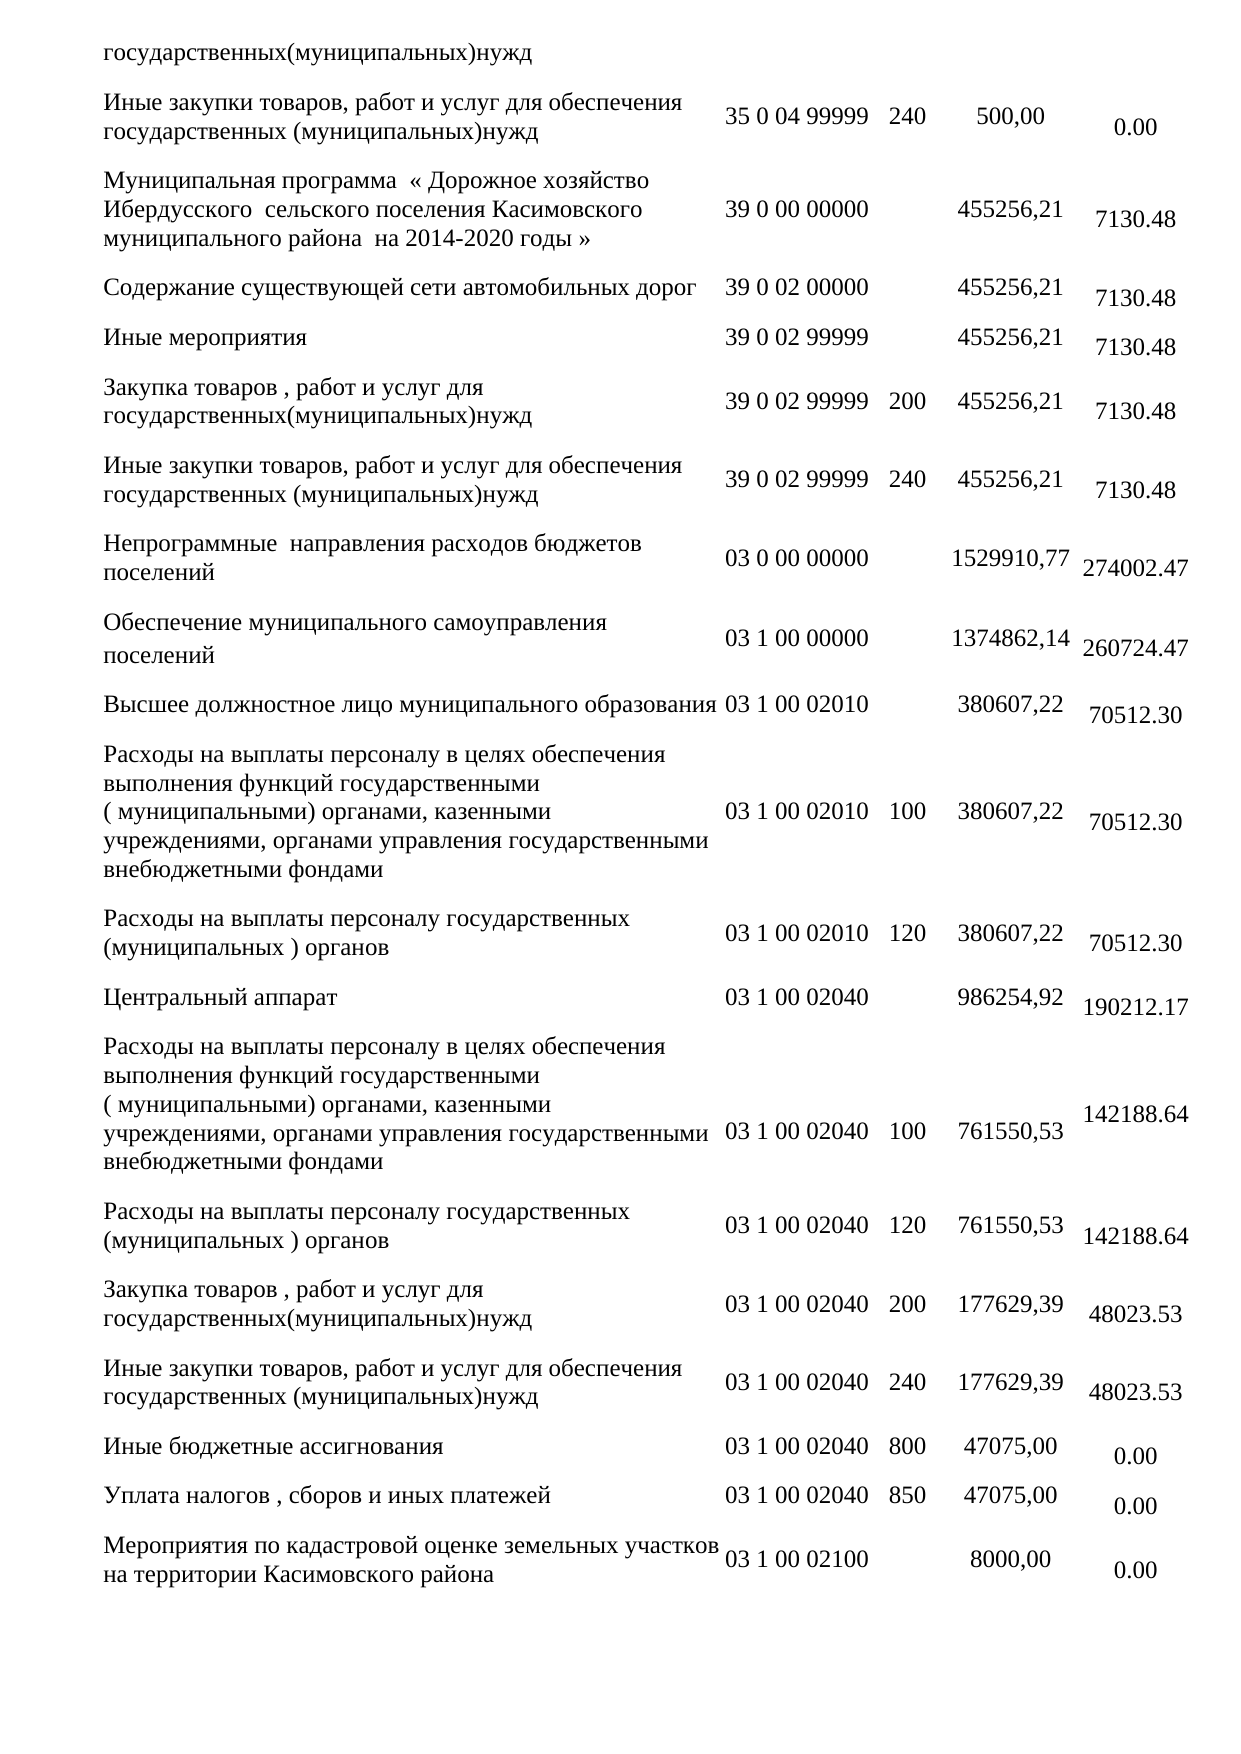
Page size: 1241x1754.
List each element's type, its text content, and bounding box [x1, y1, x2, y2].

table_cell [1192, 87, 1200, 165]
table_cell 100 [873, 739, 942, 903]
table_cell [1200, 322, 1207, 372]
table_cell 03 1 00 02040 [720, 1431, 873, 1481]
table_cell 274002,47 [1079, 528, 1192, 607]
table_cell [1200, 38, 1207, 87]
table_cell 03 1 00 02040 [720, 1274, 873, 1353]
table_cell [1208, 1431, 1212, 1481]
table_cell [1192, 38, 1200, 87]
table_cell [1200, 689, 1207, 739]
table_cell 35 0 04 99999 [720, 87, 873, 165]
table_cell 177629,39 [942, 1353, 1079, 1431]
table_cell [1200, 982, 1207, 1031]
table_cell [1192, 1431, 1200, 1481]
table_cell [873, 528, 942, 607]
table_cell 100 [873, 1031, 942, 1196]
table_cell 47075,00 [942, 1431, 1079, 1481]
table_cell [873, 607, 942, 689]
table_cell 380607,22 [942, 689, 1079, 739]
table_cell Центральный аппарат [103, 982, 720, 1031]
table_cell [873, 273, 942, 322]
table_cell [1200, 1274, 1207, 1353]
table_cell [1192, 982, 1200, 1031]
table_cell 03 1 00 02040 [720, 1031, 873, 1196]
table_cell Закупка товаров , работ и услуг для государственных(муниципальных)нужд [103, 1274, 720, 1353]
table_cell [1192, 1481, 1200, 1530]
table_cell 48023,53 [1079, 1274, 1192, 1353]
table_cell [1200, 1530, 1207, 1608]
table_cell Иные закупки товаров, работ и услуг для обеспечения государственных (муниципальных)нужд [103, 450, 720, 528]
table_cell 03 1 00 02040 [720, 1481, 873, 1530]
table_cell 142188,64 [1079, 1031, 1192, 1196]
table_cell [1208, 1031, 1212, 1196]
table_cell [1208, 322, 1212, 372]
table_cell 761550,53 [942, 1031, 1079, 1196]
table_cell Высшее должностное лицо муниципального образования [103, 689, 720, 739]
table_cell 380607,22 [942, 904, 1079, 982]
table_cell [1200, 904, 1207, 982]
table_cell 47075,00 [942, 1481, 1079, 1530]
table_cell 120 [873, 904, 942, 982]
table_cell 03 1 00 00000 [720, 607, 873, 689]
table_cell 0,00 [1079, 1481, 1192, 1530]
table_cell 200 [873, 372, 942, 450]
table_cell [1208, 165, 1212, 272]
table_cell [1208, 372, 1212, 450]
table_cell Расходы на выплаты персоналу государственных (муниципальных ) органов [103, 904, 720, 982]
table_cell 0,00 [1079, 1431, 1192, 1481]
table_cell [1200, 87, 1207, 165]
table_cell 03 1 00 02010 [720, 904, 873, 982]
table_cell [720, 38, 873, 87]
table_cell [1200, 1196, 1207, 1274]
table_cell 70512,30 [1079, 689, 1192, 739]
table_cell 39 0 02 00000 [720, 273, 873, 322]
table_cell 03 1 00 02040 [720, 1353, 873, 1431]
table_cell 7130,48 [1079, 165, 1192, 272]
table_cell 240 [873, 450, 942, 528]
table_cell 03 1 00 02040 [720, 1196, 873, 1274]
table_cell [1192, 1031, 1200, 1196]
table_cell 500,00 [942, 87, 1079, 165]
table_cell [873, 1530, 942, 1608]
table_cell [1192, 904, 1200, 982]
table_cell Иные мероприятия [103, 322, 720, 372]
table_cell [1208, 450, 1212, 528]
table_cell [1200, 273, 1207, 322]
table_cell [1208, 689, 1212, 739]
table_cell [873, 38, 942, 87]
table_cell 70512,30 [1079, 904, 1192, 982]
table_cell 03 1 00 02010 [720, 689, 873, 739]
table_cell [1192, 607, 1200, 689]
table_cell 03 1 00 02100 [720, 1530, 873, 1608]
table_cell 1374862,14 [942, 607, 1079, 689]
table_cell [1192, 689, 1200, 739]
table_cell 761550,53 [942, 1196, 1079, 1274]
table_cell 1529910,77 [942, 528, 1079, 607]
table_cell [873, 982, 942, 1031]
table_cell 03 0 00 00000 [720, 528, 873, 607]
table_cell Расходы на выплаты персоналу в целях обеспечения выполнения функций государственными ( муниципальными) органами, казенными учреждениями, органами управления государственными внебюджетными фондами [103, 739, 720, 903]
table_cell [1208, 1353, 1212, 1431]
table_cell [1208, 904, 1212, 982]
table_cell 39 0 02 99999 [720, 322, 873, 372]
table_cell [873, 322, 942, 372]
table_cell [1192, 1196, 1200, 1274]
table_cell [1208, 87, 1212, 165]
table_cell [1208, 1274, 1212, 1353]
table_cell Иные закупки товаров, работ и услуг для обеспечения государственных (муниципальных)нужд [103, 1353, 720, 1431]
table_cell [873, 165, 942, 272]
table_cell Непрограммные направления расходов бюджетов поселений [103, 528, 720, 607]
table_cell [1208, 607, 1212, 689]
table_cell 142188,64 [1079, 1196, 1192, 1274]
table_cell [1208, 982, 1212, 1031]
table_cell [1192, 1353, 1200, 1431]
table_cell 48023,53 [1079, 1353, 1192, 1431]
table_cell Закупка товаров , работ и услуг для государственных(муниципальных)нужд [103, 372, 720, 450]
table_cell 240 [873, 1353, 942, 1431]
table_cell 0,00 [1079, 87, 1192, 165]
table_cell [1208, 38, 1212, 87]
table_cell 260724,47 [1079, 607, 1192, 689]
table_cell 7130,48 [1079, 322, 1192, 372]
table_cell 380607,22 [942, 739, 1079, 903]
table_cell [942, 38, 1079, 87]
table_cell 455256,21 [942, 372, 1079, 450]
table_cell Иные бюджетные ассигнования [103, 1431, 720, 1481]
table_cell 39 0 02 99999 [720, 450, 873, 528]
table_cell [1208, 1481, 1212, 1530]
table_cell [1200, 165, 1207, 272]
table_cell [1200, 1353, 1207, 1431]
table_cell [1200, 1431, 1207, 1481]
table_cell 200 [873, 1274, 942, 1353]
table_cell Расходы на выплаты персоналу в целях обеспечения выполнения функций государственными ( муниципальными) органами, казенными учреждениями, органами управления государственными внебюджетными фондами [103, 1031, 720, 1196]
table_cell 455256,21 [942, 322, 1079, 372]
table_cell [1208, 273, 1212, 322]
table_cell Мероприятия по кадастровой оценке земельных участков на территории Касимовского района [103, 1530, 720, 1608]
table_cell 850 [873, 1481, 942, 1530]
table_cell Иные закупки товаров, работ и услуг для обеспечения государственных (муниципальных)нужд [103, 87, 720, 165]
table_cell 800 [873, 1431, 942, 1481]
table_cell Муниципальная программа « Дорожное хозяйство Ибердусского сельского поселения Касимовского муниципального района на 2014-2020 годы » [103, 165, 720, 272]
table_cell 986254,92 [942, 982, 1079, 1031]
table_cell [1192, 528, 1200, 607]
table_cell [1200, 372, 1207, 450]
table_cell 03 1 00 02010 [720, 739, 873, 903]
table_cell Расходы на выплаты персоналу государственных (муниципальных ) органов [103, 1196, 720, 1274]
table_cell [1192, 1274, 1200, 1353]
table_cell [1192, 165, 1200, 272]
table_cell 7130,48 [1079, 372, 1192, 450]
table_cell 39 0 00 00000 [720, 165, 873, 272]
table_cell 70512,30 [1079, 739, 1192, 903]
table_cell 240 [873, 87, 942, 165]
table_cell Содержание существующей сети автомобильных дорог [103, 273, 720, 322]
table_cell 03 1 00 02040 [720, 982, 873, 1031]
table_cell 455256,21 [942, 450, 1079, 528]
table_cell [1200, 450, 1207, 528]
table_cell 8000,00 [942, 1530, 1079, 1608]
table_cell 39 0 02 99999 [720, 372, 873, 450]
table_cell 0,00 [1079, 1530, 1192, 1608]
table_cell [1192, 1530, 1200, 1608]
table_cell [1192, 372, 1200, 450]
table_cell государственных(муниципальных)нужд [103, 38, 720, 87]
table_cell 120 [873, 1196, 942, 1274]
table_cell 0,00 [1079, 38, 1192, 87]
table_cell 177629,39 [942, 1274, 1079, 1353]
table_cell [1208, 528, 1212, 607]
table_cell Обеспечение муниципального самоуправления поселений [103, 607, 720, 689]
table_cell [1192, 739, 1200, 903]
table_cell [1192, 322, 1200, 372]
table_cell 190212,17 [1079, 982, 1192, 1031]
table_cell 7130,48 [1079, 450, 1192, 528]
table_cell [1200, 1481, 1207, 1530]
table_cell [1208, 739, 1212, 903]
table_cell [1208, 1196, 1212, 1274]
table_cell [1200, 1031, 1207, 1196]
table_cell [1200, 607, 1207, 689]
table_cell [1208, 1530, 1212, 1608]
table_cell [873, 689, 942, 739]
table_cell [1200, 528, 1207, 607]
table_cell 7130,48 [1079, 273, 1192, 322]
table_cell [1192, 450, 1200, 528]
table_cell [1200, 739, 1207, 903]
table_cell 455256,21 [942, 273, 1079, 322]
table_cell Уплата налогов , сборов и иных платежей [103, 1481, 720, 1530]
table_cell [1192, 273, 1200, 322]
table_cell 455256,21 [942, 165, 1079, 272]
